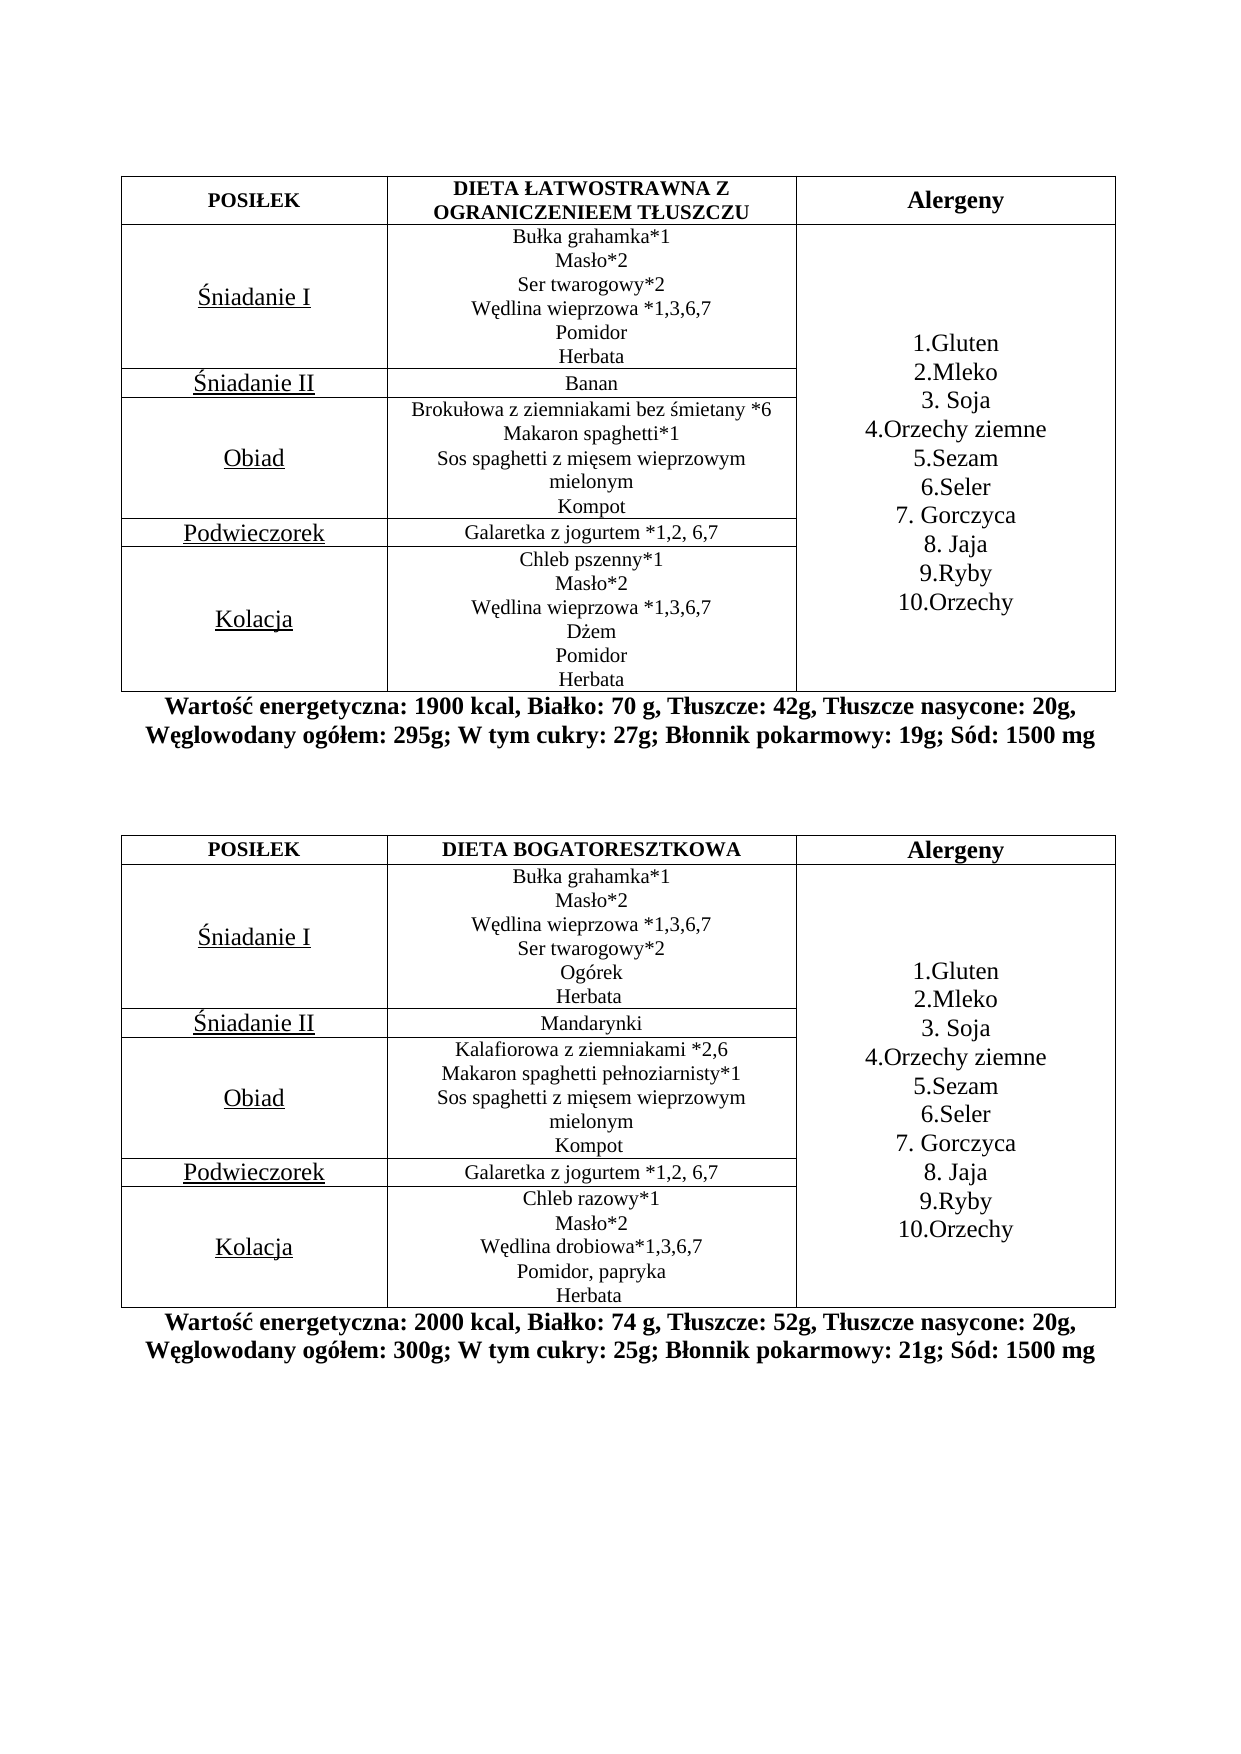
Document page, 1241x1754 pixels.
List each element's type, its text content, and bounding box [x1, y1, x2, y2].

table_cell Śniadanie II [122, 1009, 387, 1037]
table_cell Mandarynki [388, 1009, 796, 1037]
text Wartość energetyczna: 1900 kcal, Białko: 70 g, Tłuszcze: 42g, Tłuszcze nasycone: 20g, Węglowodany ogółem: 295g; W tym cukry: 27g; Błonnik pokarmowy: 19g; Sód: 1500 mg [118, 691, 1122, 748]
table_cell Podwieczorek [122, 1159, 387, 1186]
table_header Alergeny [797, 836, 1115, 864]
table_cell Banan [388, 369, 796, 397]
table_cell Kolacja [122, 1187, 387, 1307]
table_header DIETA BOGATORESZTKOWA [388, 836, 796, 864]
table_header POSIŁEK [122, 836, 387, 864]
table_cell Galaretka z jogurtem *1,2, 6,7 [388, 1159, 796, 1186]
table_header POSIŁEK [122, 177, 387, 224]
table_cell Chleb pszenny*1 Masło*2 Wędlina wieprzowa *1,3,6,7 Dżem Pomidor Herbata [388, 547, 796, 691]
table_cell Chleb razowy*1 Masło*2 Wędlina drobiowa*1,3,6,7 Pomidor, papryka Herbata [388, 1187, 796, 1307]
table_cell Kalafiorowa z ziemniakami *2,6 Makaron spaghetti pełnoziarnisty*1 Sos spaghetti z mięsem wieprzowym mielonym Kompot [388, 1038, 796, 1157]
table_cell Bułka grahamka*1 Masło*2 Wędlina wieprzowa *1,3,6,7 Ser twarogowy*2 Ogórek Herbata [388, 865, 796, 1008]
table_header Alergeny [797, 177, 1115, 224]
table_cell Kolacja [122, 547, 387, 691]
text Wartość energetyczna: 2000 kcal, Białko: 74 g, Tłuszcze: 52g, Tłuszcze nasycone: 20g, Węglowodany ogółem: 300g; W tym cukry: 25g; Błonnik pokarmowy: 21g; Sód: 1500 mg [118, 1307, 1122, 1364]
table_cell Śniadanie I [122, 865, 387, 1008]
table_header DIETA ŁATWOSTRAWNA Z OGRANICZENIEEM TŁUSZCZU [388, 177, 796, 224]
table_cell Obiad [122, 1038, 387, 1157]
table_cell 1.Gluten 2.Mleko 3. Soja 4.Orzechy ziemne 5.Sezam 6.Seler 7. Gorczyca 8. Jaja 9.Ryby 10.Orzechy [797, 225, 1115, 691]
table_cell Podwieczorek [122, 519, 387, 546]
table_cell Obiad [122, 398, 387, 518]
table_cell Bułka grahamka*1 Masło*2 Ser twarogowy*2 Wędlina wieprzowa *1,3,6,7 Pomidor Herbata [388, 225, 796, 368]
table_cell Brokułowa z ziemniakami bez śmietany *6 Makaron spaghetti*1 Sos spaghetti z mięsem wieprzowym mielonym Kompot [388, 398, 796, 518]
table_cell 1.Gluten 2.Mleko 3. Soja 4.Orzechy ziemne 5.Sezam 6.Seler 7. Gorczyca 8. Jaja 9.Ryby 10.Orzechy [797, 865, 1115, 1307]
table_cell Galaretka z jogurtem *1,2, 6,7 [388, 519, 796, 546]
table_cell Śniadanie II [122, 369, 387, 397]
table_cell Śniadanie I [122, 225, 387, 368]
